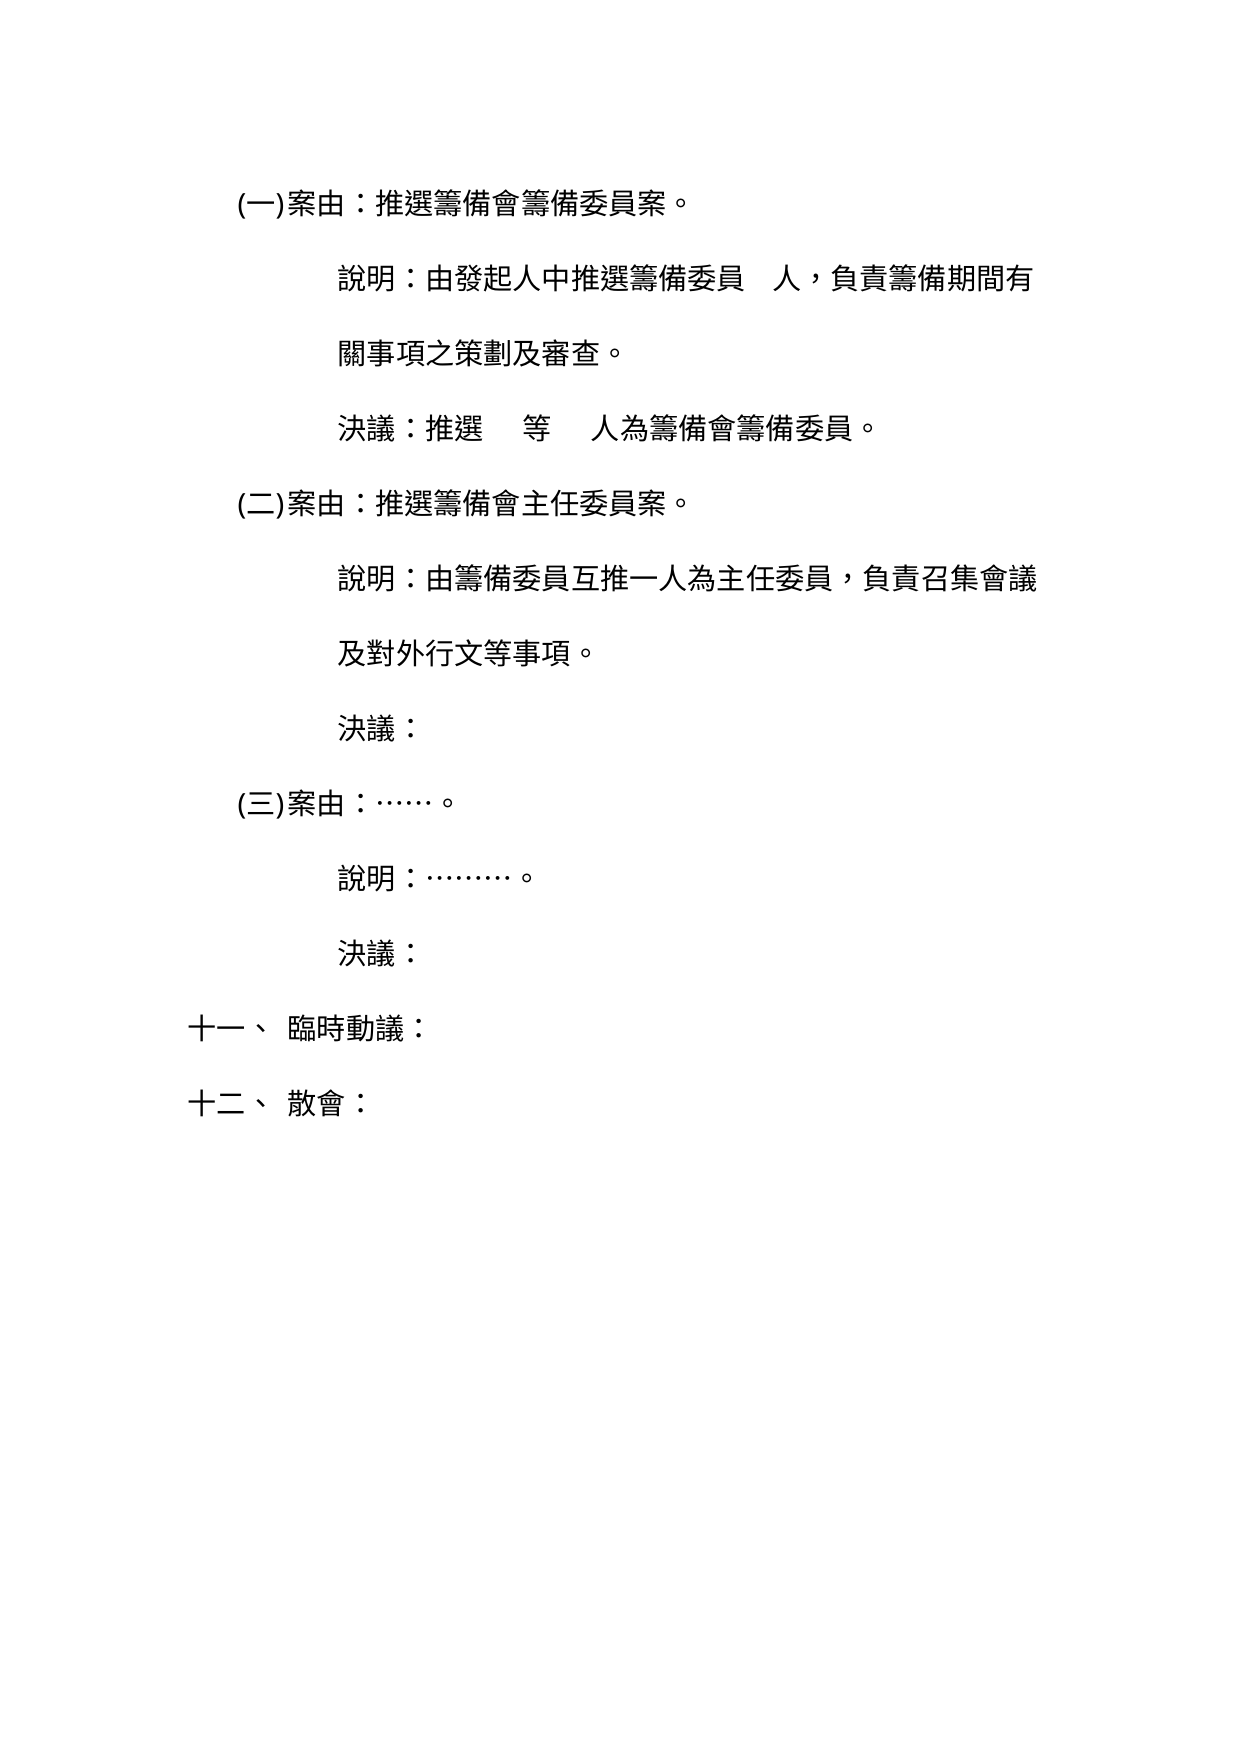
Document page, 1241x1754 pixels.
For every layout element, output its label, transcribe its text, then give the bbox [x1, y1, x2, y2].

list 決議：推選 等 人為籌備會籌備委員。 [287, 389, 1053, 464]
list 案由：推選籌備會籌備委員案。 [237, 164, 1053, 239]
list 說明：………。 [337, 839, 1053, 914]
list 案由：……。 [237, 764, 1053, 839]
list 案由：推選籌備會主任委員案。 [237, 464, 1053, 539]
list 說明：由發起人中推選籌備委員 人，負責籌備期間有關事項之策劃及審查。 [337, 239, 1053, 389]
list 決議： [337, 689, 1053, 764]
list 決議： [337, 914, 1053, 989]
list 散會： [187, 1064, 1053, 1139]
list 臨時動議： [187, 989, 1053, 1064]
list 說明：由籌備委員互推一人為主任委員，負責召集會議及對外行文等事項。 [337, 539, 1053, 689]
